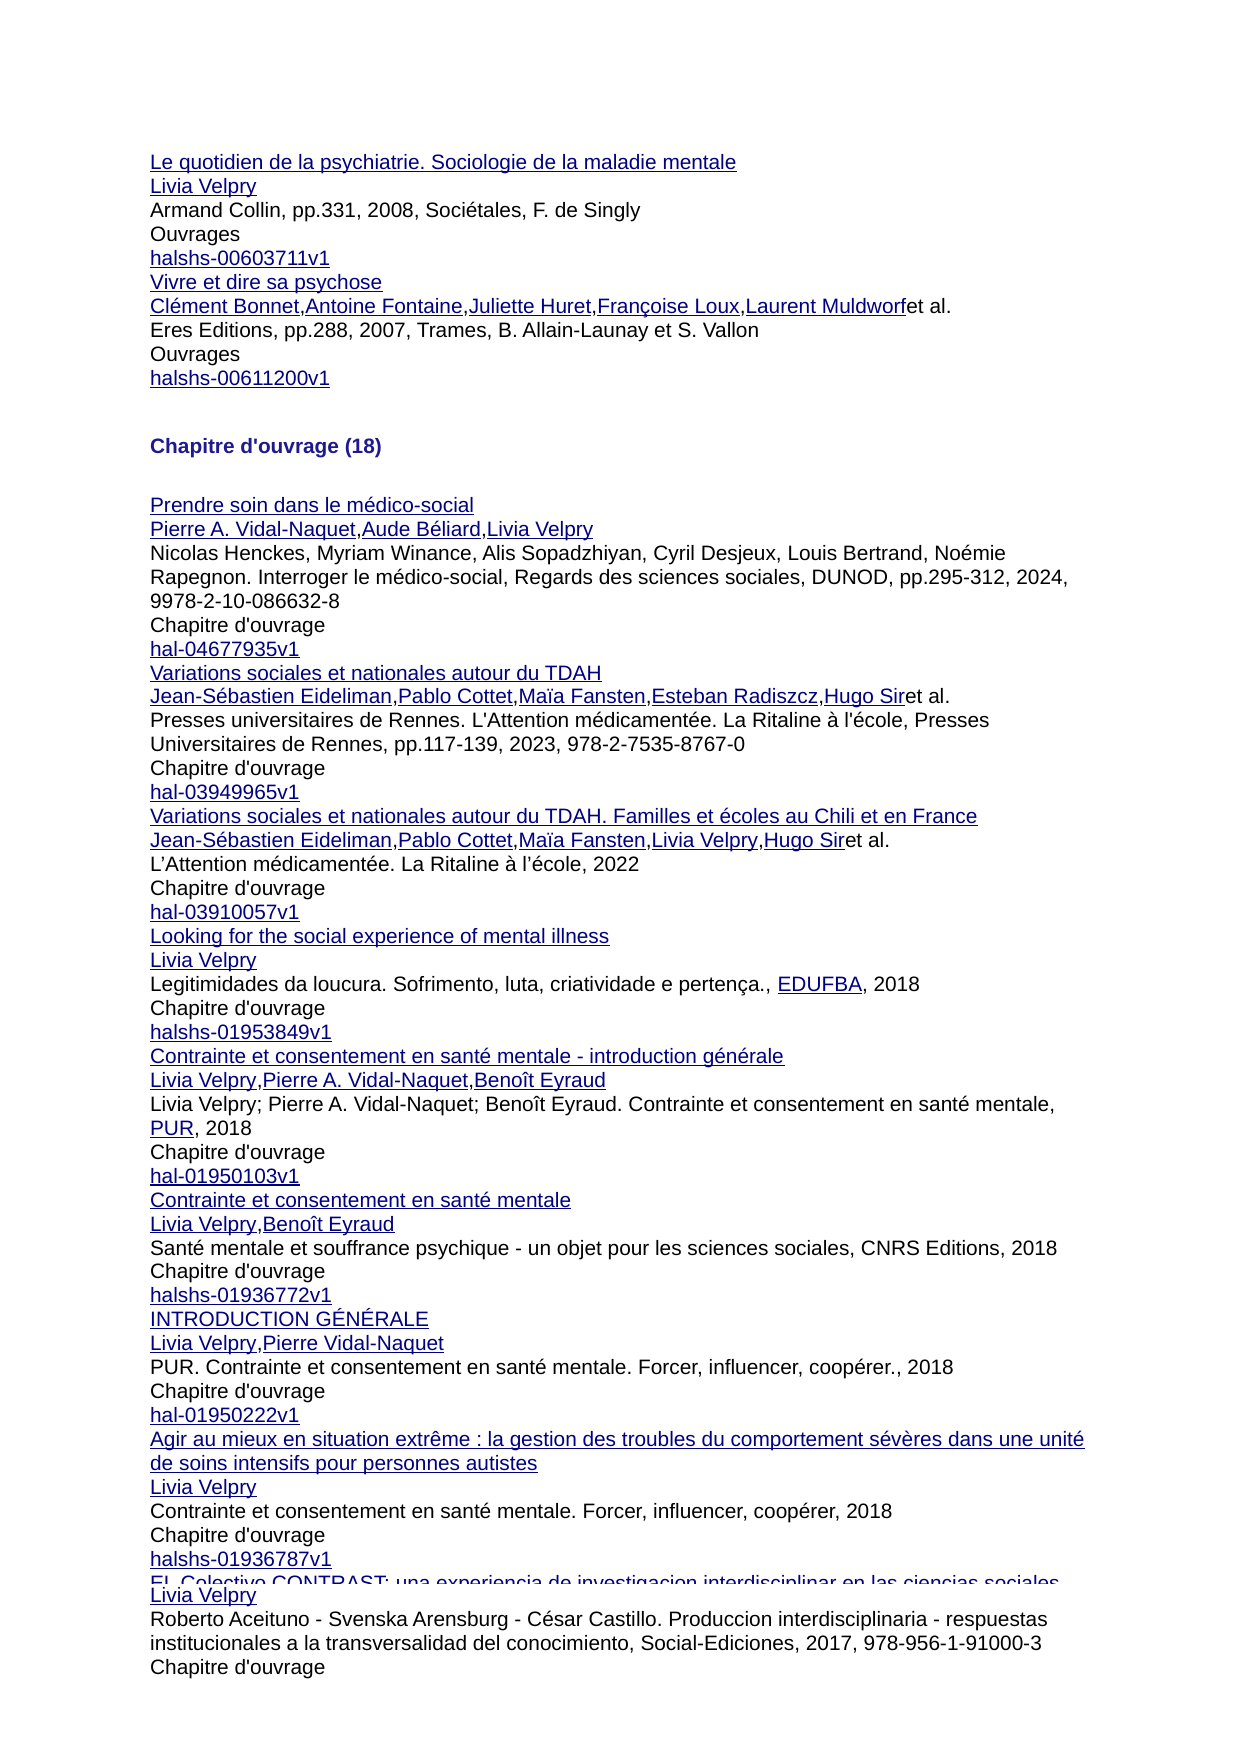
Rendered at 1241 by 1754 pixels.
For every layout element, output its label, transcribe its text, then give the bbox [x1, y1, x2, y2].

table_cell Agir au mieux en situation extrême : la gestion des troubles du comportement sévères dans une unité de soins intensifs pour personnes autistes Livia Velpry Contrainte et consentement en santé mentale. Forcer, influencer, coopérer, 2018 Chapitre d'ouvrage halshs-01936787v1 [150, 1427, 1090, 1571]
table_cell Looking for the social experience of mental illness Livia Velpry Legitimidades da loucura. Sofrimento, luta, criatividade e pertença., EDUFBA, 2018 Chapitre d'ouvrage halshs-01953849v1 [150, 924, 1090, 1044]
table_cell INTRODUCTION GÉNÉRALE Livia Velpry,Pierre Vidal-Naquet PUR. Contrainte et consentement en santé mentale. Forcer, influencer, coopérer., 2018 Chapitre d'ouvrage hal-01950222v1 [150, 1307, 1090, 1427]
subtitle Chapitre d'ouvrage (18) [150, 434, 1090, 458]
table_cell Vivre et dire sa psychose Clément Bonnet,Antoine Fontaine,Juliette Huret,Françoise Loux,Laurent Muldworfet al. Eres Editions, pp.288, 2007, Trames, B. Allain-Launay et S. Vallon Ouvrages halshs-00611200v1 [150, 270, 1090, 389]
table_cell Le quotidien de la psychiatrie. Sociologie de la maladie mentale Livia Velpry Armand Collin, pp.331, 2008, Sociétales, F. de Singly Ouvrages halshs-00603711v1 [150, 150, 1090, 270]
table_header Prendre soin dans le médico-social Pierre A. Vidal-Naquet,Aude Béliard,Livia Velpry Nicolas Henckes, Myriam Winance, Alis Sopadzhiyan, Cyril Desjeux, Louis Bertrand, Noémie Rapegnon. Interroger le médico-social, Regards des sciences sociales, DUNOD, pp.295-312, 2024, 9978-2-10-086632-8 Chapitre d'ouvrage hal-04677935v1 [150, 493, 1090, 660]
table_cell Contrainte et consentement en santé mentale Livia Velpry,Benoît Eyraud Santé mentale et souffrance psychique - un objet pour les sciences sociales, CNRS Editions, 2018 Chapitre d'ouvrage halshs-01936772v1 [150, 1188, 1090, 1307]
table_cell Variations sociales et nationales autour du TDAH Jean-Sébastien Eideliman,Pablo Cottet,Maïa Fansten,Esteban Radiszcz,Hugo Siret al. Presses universitaires de Rennes. L'Attention médicamentée. La Ritaline à l'école, Presses Universitaires de Rennes, pp.117-139, 2023, 978-2-7535-8767-0 Chapitre d'ouvrage hal-03949965v1 [150, 660, 1090, 804]
table_cell Variations sociales et nationales autour du TDAH. Familles et écoles au Chili et en France Jean-Sébastien Eideliman,Pablo Cottet,Maïa Fansten,Livia Velpry,Hugo Siret al. L’Attention médicamentée. La Ritaline à l’école, 2022 Chapitre d'ouvrage hal-03910057v1 [150, 804, 1090, 924]
table_cell Contrainte et consentement en santé mentale - introduction générale Livia Velpry,Pierre A. Vidal-Naquet,Benoît Eyraud Livia Velpry; Pierre A. Vidal-Naquet; Benoît Eyraud. Contrainte et consentement en santé mentale, PUR, 2018 Chapitre d'ouvrage hal-01950103v1 [150, 1044, 1090, 1187]
table_cell EL Colectivo CONTRAST: una experiencia de investigacion interdisciplinar en las ciencias sociales Livia Velpry Roberto Aceituno - Svenska Arensburg - César Castillo. Produccion interdisciplinaria - respuestas institucionales a la transversalidad del conocimiento, Social-Ediciones, 2017, 978-956-1-91000-3 Chapitre d'ouvrage [150, 1571, 1090, 1679]
